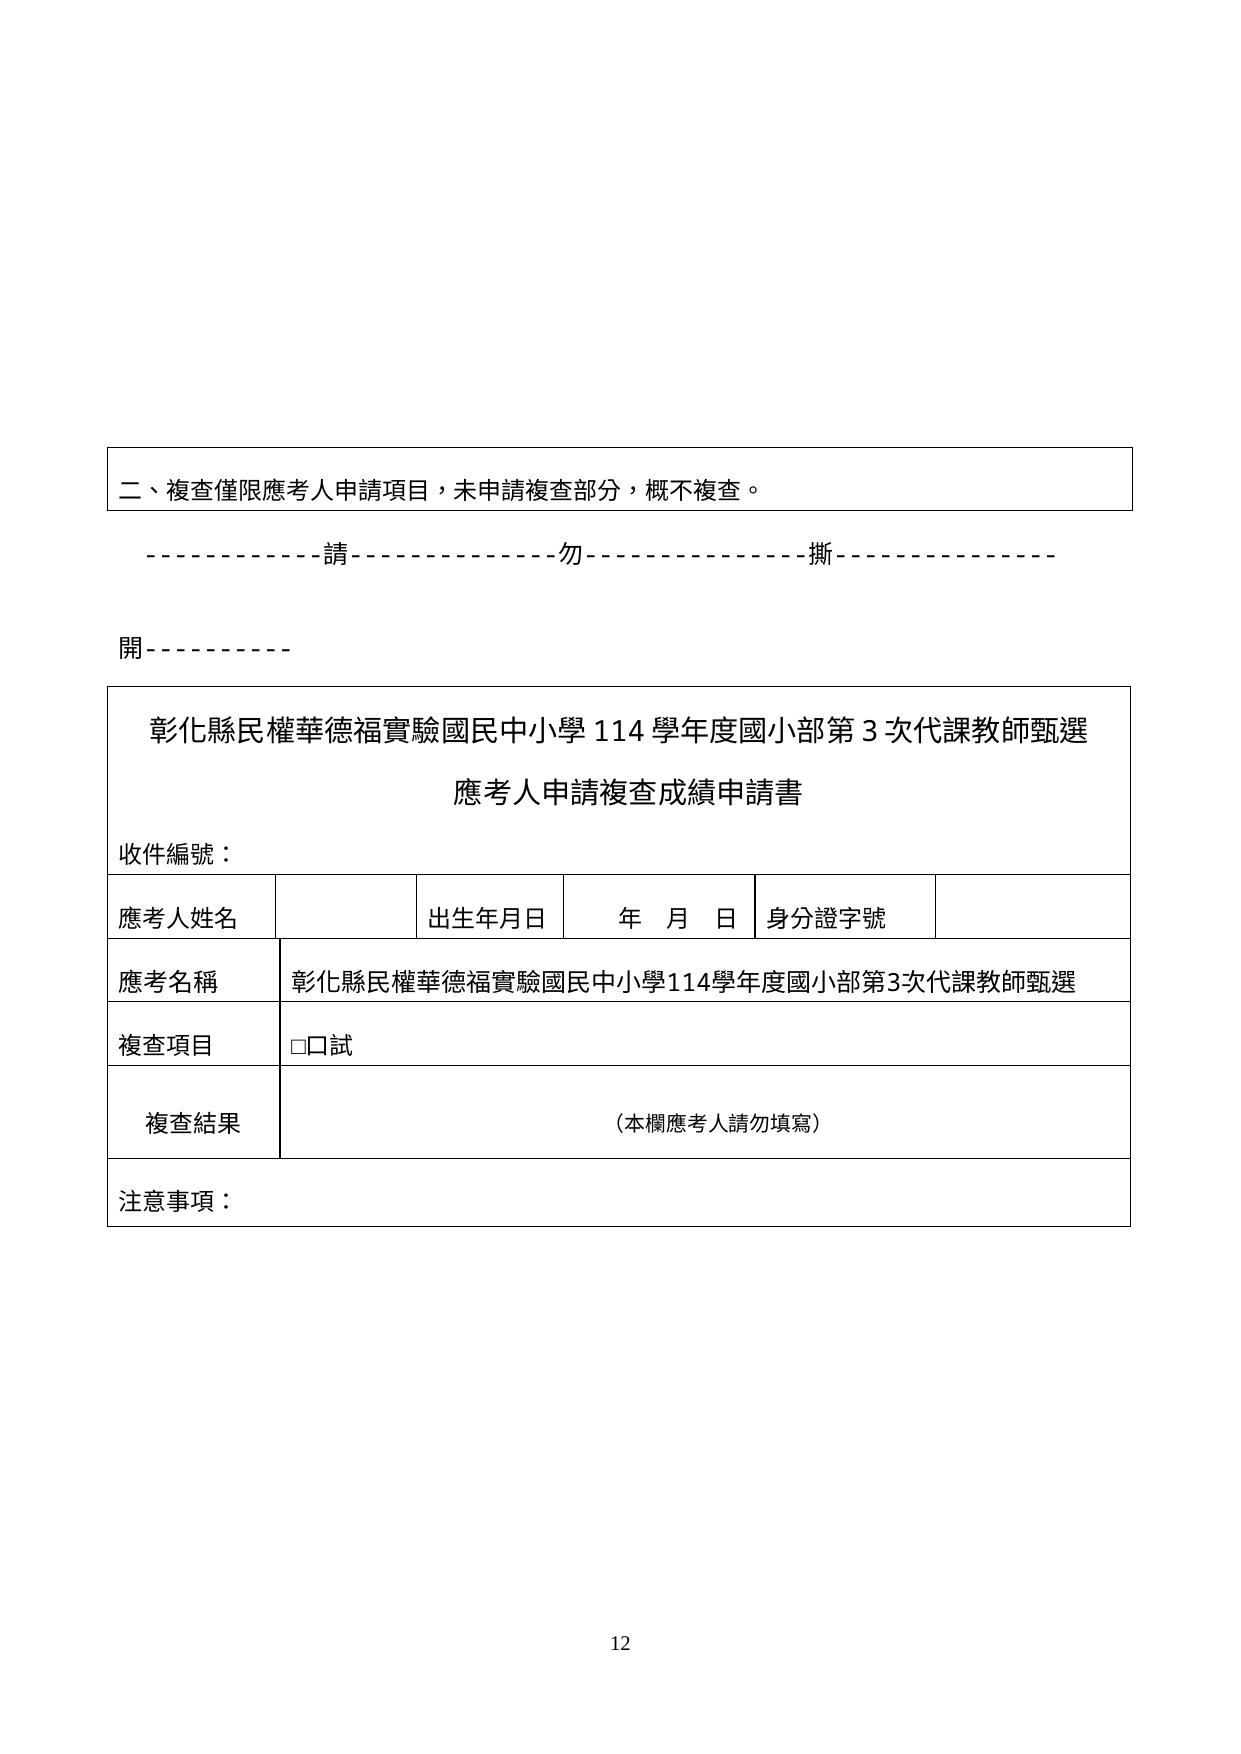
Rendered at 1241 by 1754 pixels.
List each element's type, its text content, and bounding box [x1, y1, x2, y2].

table_cell 彰化縣民權華德福實驗國民中小學114學年度國小部第3次代課教師甄選 [281, 939, 1130, 1001]
table_cell 身分證字號 [756, 875, 935, 938]
table_cell □口試 [281, 1002, 1130, 1065]
table_cell （本欄應考人請勿填寫） [281, 1066, 1130, 1157]
table_cell 注意事項： [108, 1159, 1130, 1226]
table_cell 複查結果 [108, 1066, 279, 1157]
table_cell 應考名稱 [108, 939, 279, 1001]
table_cell 二、複查僅限應考人申請項目，未申請複查部分，概不複查。 [108, 448, 1132, 510]
table_cell [936, 875, 1130, 938]
text ------------請--------------勿---------------撕---------------開---------- [118, 511, 1122, 667]
table_cell 年 月 日 [564, 875, 754, 938]
table_cell [276, 875, 416, 938]
table_cell 複查項目 [108, 1002, 279, 1065]
table_cell 出生年月日 [417, 875, 563, 938]
table_cell 應考人姓名 [108, 875, 275, 938]
table_header 彰化縣民權華德福實驗國民中小學114學年度國小部第3次代課教師甄選 應考人申請複查成績申請書 收件編號： [108, 687, 1130, 874]
